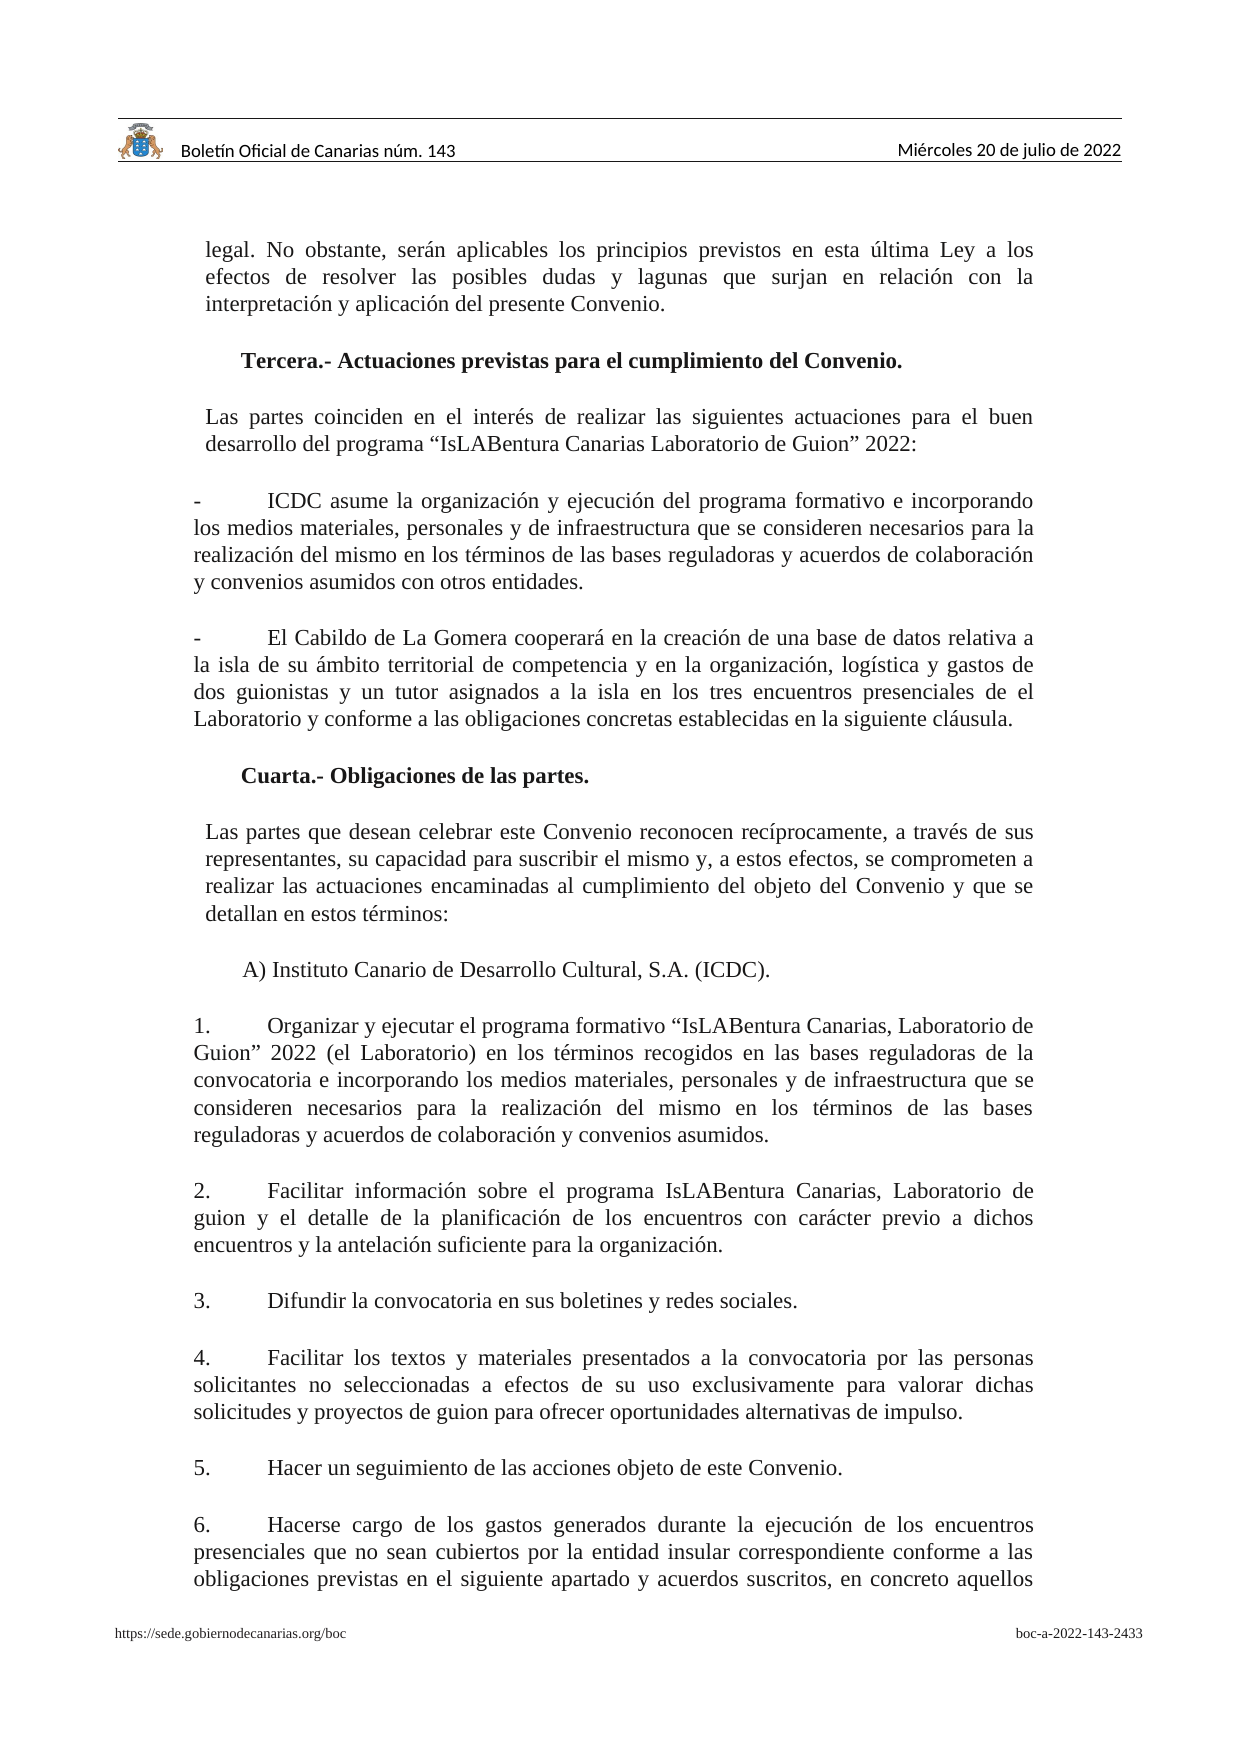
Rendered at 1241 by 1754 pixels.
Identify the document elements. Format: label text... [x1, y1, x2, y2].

list ICDC asume la organización y ejecución del programa formativo e incorporando los medios materiales, personales y de infraestructura que se consideren necesarios para la realización del mismo en los términos de las bases reguladoras y acuerdos de colaboración y convenios asumidos con otros entidades. [193, 487, 1035, 594]
list Hacerse cargo de los gastos generados durante la ejecución de los encuentros presenciales que no sean cubiertos por la entidad insular correspondiente conforme a las obligaciones previstas en el siguiente apartado y acuerdos suscritos, en concreto aquellos [193, 1511, 1035, 1591]
list Facilitar los textos y materiales presentados a la convocatoria por las personas solicitantes no seleccionadas a efectos de su uso exclusivamente para valorar dichas solicitudes y proyectos de guion para ofrecer oportunidades alternativas de impulso. [193, 1344, 1035, 1424]
text Cuarta.- Obligaciones de las partes. [241, 762, 1071, 788]
list Facilitar información sobre el programa IsLABentura Canarias, Laboratorio de guion y el detalle de la planificación de los encuentros con carácter previo a dichos encuentros y la antelación suficiente para la organización. [193, 1177, 1035, 1257]
list Difundir la convocatoria en sus boletines y redes sociales. [193, 1287, 1035, 1314]
text A) Instituto Canario de Desarrollo Cultural, S.A. (ICDC). [242, 956, 1035, 982]
list El Cabildo de La Gomera cooperará en la creación de una base de datos relativa a la isla de su ámbito territorial de competencia y en la organización, logística y gastos de dos guionistas y un tutor asignados a la isla en los tres encuentros presenciales de el Laboratorio y conforme a las obligaciones concretas establecidas en la siguiente cláusula. [193, 624, 1035, 732]
list Organizar y ejecutar el programa formativo “IsLABentura Canarias, Laboratorio de Guion” 2022 (el Laboratorio) en los términos recogidos en las bases reguladoras de la convocatoria e incorporando los medios materiales, personales y de infraestructura que se consideren necesarios para la realización del mismo en los términos de las bases reguladoras y acuerdos de colaboración y convenios asumidos. [193, 1012, 1035, 1147]
list Hacer un seguimiento de las acciones objeto de este Convenio. [193, 1454, 1035, 1481]
text Las partes que desean celebrar este Convenio reconocen recíprocamente, a través de sus representantes, su capacidad para suscribir el mismo y, a estos efectos, se comprometen a realizar las actuaciones encaminadas al cumplimiento del objeto del Convenio y que se detallan en estos términos: [205, 818, 1035, 926]
text Tercera.- Actuaciones previstas para el cumplimiento del Convenio. [241, 347, 1071, 373]
text Las partes coinciden en el interés de realizar las siguientes actuaciones para el buen desarrollo del programa “IsLABentura Canarias Laboratorio de Guion” 2022: [205, 403, 1035, 457]
text legal. No obstante, serán aplicables los principios previstos en esta última Ley a los efectos de resolver las posibles dudas y lagunas que surjan en relación con la interpretación y aplicación del presente Convenio. [205, 236, 1035, 317]
